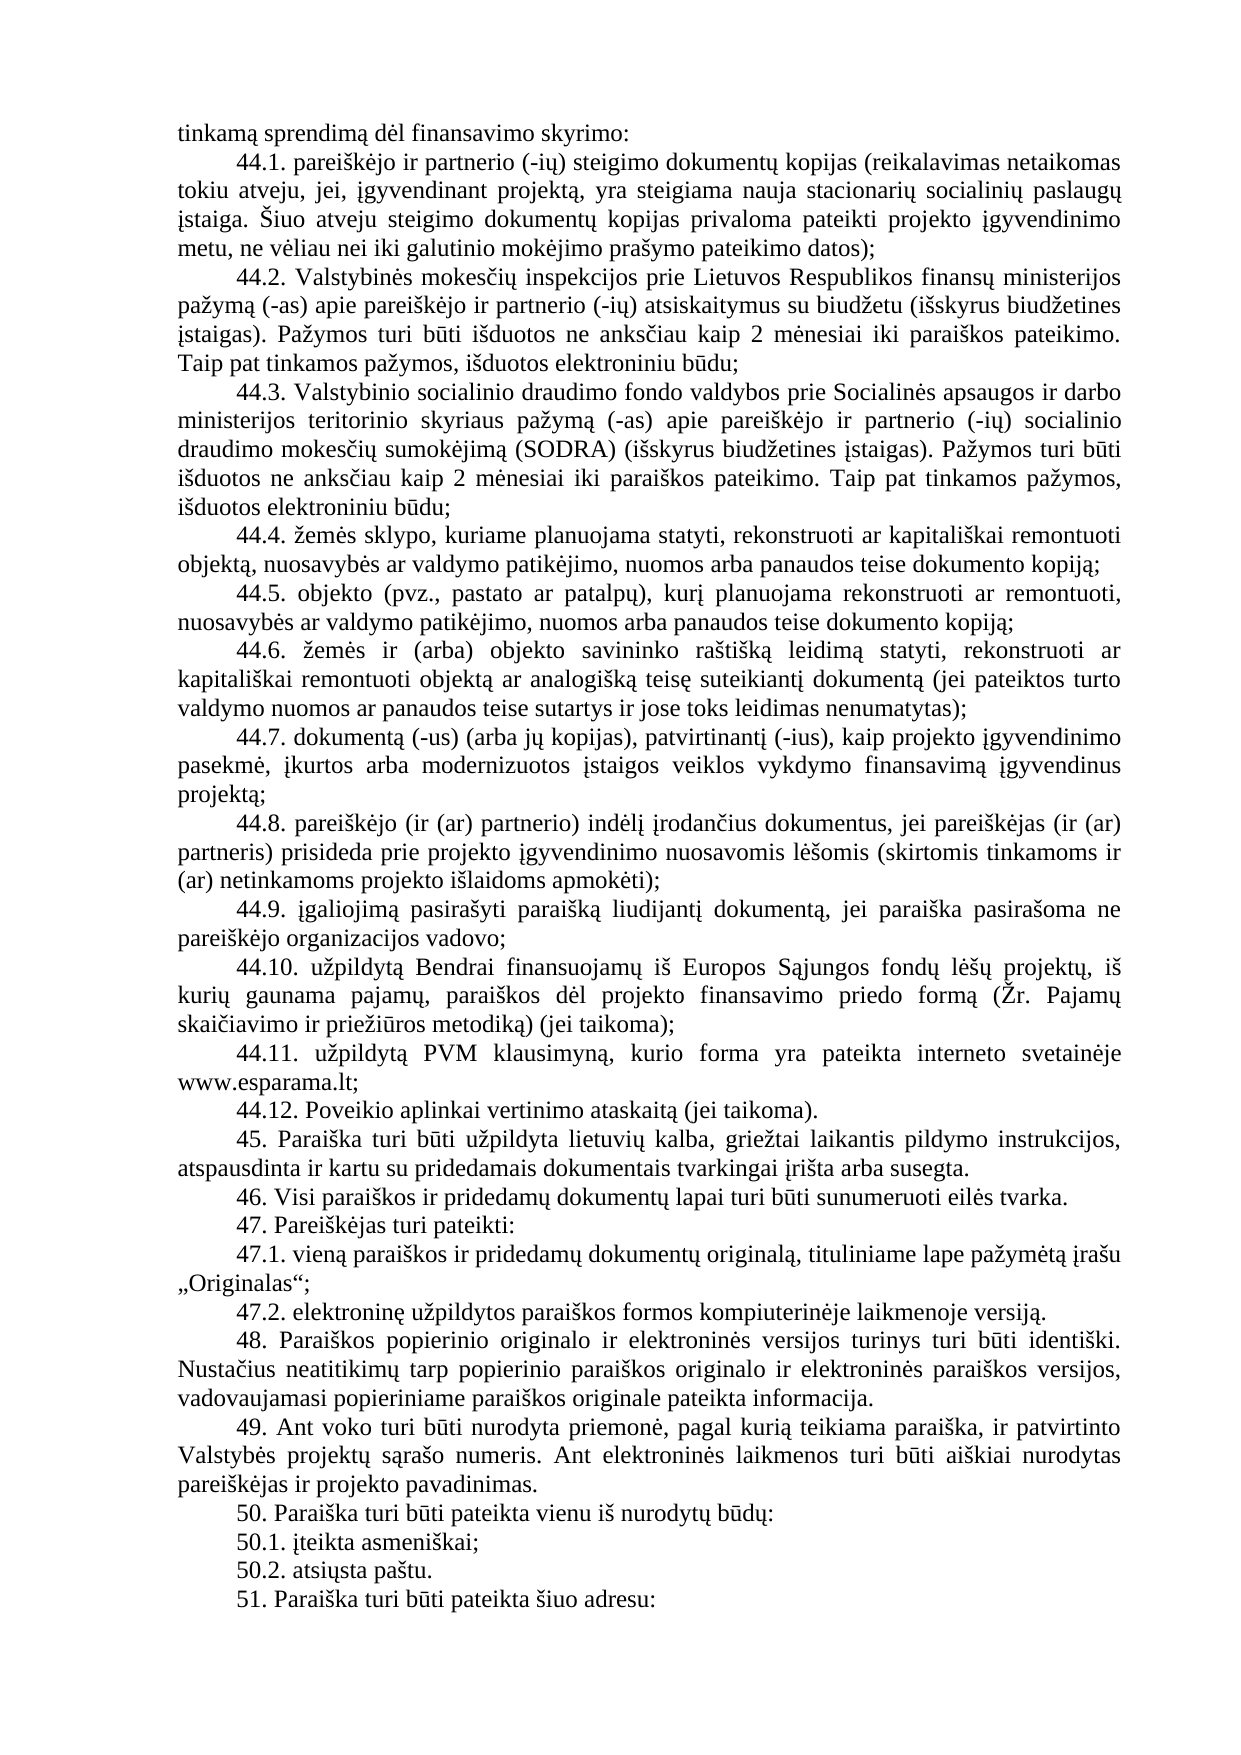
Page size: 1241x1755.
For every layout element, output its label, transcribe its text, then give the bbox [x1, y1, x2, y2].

text 50.1. įteikta asmeniškai; [177, 1527, 1122, 1556]
text 49. Ant voko turi būti nurodyta priemonė, pagal kurią teikiama paraiška, ir patvirtinto Valstybės projektų sąrašo numeris. Ant elektroninės laikmenos turi būti aiškiai nurodytas pareiškėjas ir projekto pavadinimas. [177, 1412, 1122, 1498]
text 44.9. įgaliojimą pasirašyti paraišką liudijantį dokumentą, jei paraiška pasirašoma ne pareiškėjo organizacijos vadovo; [177, 894, 1122, 952]
text 44.11. užpildytą PVM klausimyną, kurio forma yra pateikta interneto svetainėje www.esparama.lt; [177, 1038, 1122, 1096]
text 47. Pareiškėjas turi pateikti: [177, 1211, 1122, 1239]
text 47.1. vieną paraiškos ir pridedamų dokumentų originalą, tituliniame lape pažymėtą įrašu „Originalas“; [177, 1239, 1122, 1297]
text 44.2. Valstybinės mokesčių inspekcijos prie Lietuvos Respublikos finansų ministerijos pažymą (-as) apie pareiškėjo ir partnerio (-ių) atsiskaitymus su biudžetu (išskyrus biudžetines įstaigas). Pažymos turi būti išduotos ne anksčiau kaip 2 mėnesiai iki paraiškos pateikimo. Taip pat tinkamos pažymos, išduotos elektroniniu būdu; [177, 262, 1122, 377]
text tinkamą sprendimą dėl finansavimo skyrimo: [177, 118, 1122, 147]
text 50. Paraiška turi būti pateikta vienu iš nurodytų būdų: [177, 1498, 1122, 1527]
text 44.6. žemės ir (arba) objekto savininko raštišką leidimą statyti, rekonstruoti ar kapitališkai remontuoti objektą ar analogišką teisę suteikiantį dokumentą (jei pateiktos turto valdymo nuomos ar panaudos teise sutartys ir jose toks leidimas nenumatytas); [177, 636, 1122, 722]
text 46. Visi paraiškos ir pridedamų dokumentų lapai turi būti sunumeruoti eilės tvarka. [177, 1182, 1122, 1211]
text 44.12. Poveikio aplinkai vertinimo ataskaitą (jei taikoma). [177, 1096, 1122, 1124]
text 44.5. objekto (pvz., pastato ar patalpų), kurį planuojama rekonstruoti ar remontuoti, nuosavybės ar valdymo patikėjimo, nuomos arba panaudos teise dokumento kopiją; [177, 578, 1122, 636]
text 48. Paraiškos popierinio originalo ir elektroninės versijos turinys turi būti identiški. Nustačius neatitikimų tarp popierinio paraiškos originalo ir elektroninės paraiškos versijos, vadovaujamasi popieriniame paraiškos originale pateikta informacija. [177, 1326, 1122, 1412]
text 44.4. žemės sklypo, kuriame planuojama statyti, rekonstruoti ar kapitališkai remontuoti objektą, nuosavybės ar valdymo patikėjimo, nuomos arba panaudos teise dokumento kopiją; [177, 521, 1122, 578]
text 44.1. pareiškėjo ir partnerio (-ių) steigimo dokumentų kopijas (reikalavimas netaikomas tokiu atveju, jei, įgyvendinant projektą, yra steigiama nauja stacionarių socialinių paslaugų įstaiga. Šiuo atveju steigimo dokumentų kopijas privaloma pateikti projekto įgyvendinimo metu, ne vėliau nei iki galutinio mokėjimo prašymo pateikimo datos); [177, 147, 1122, 262]
text 44.7. dokumentą (-us) (arba jų kopijas), patvirtinantį (-ius), kaip projekto įgyvendinimo pasekmė, įkurtos arba modernizuotos įstaigos veiklos vykdymo finansavimą įgyvendinus projektą; [177, 722, 1122, 808]
text 47.2. elektroninę užpildytos paraiškos formos kompiuterinėje laikmenoje versiją. [177, 1297, 1122, 1326]
text 44.8. pareiškėjo (ir (ar) partnerio) indėlį įrodančius dokumentus, jei pareiškėjas (ir (ar) partneris) prisideda prie projekto įgyvendinimo nuosavomis lėšomis (skirtomis tinkamoms ir (ar) netinkamoms projekto išlaidoms apmokėti); [177, 808, 1122, 894]
text 51. Paraiška turi būti pateikta šiuo adresu: [177, 1584, 1122, 1613]
text 44.10. užpildytą Bendrai finansuojamų iš Europos Sąjungos fondų lėšų projektų, iš kurių gaunama pajamų, paraiškos dėl projekto finansavimo priedo formą (Žr. Pajamų skaičiavimo ir priežiūros metodiką) (jei taikoma); [177, 952, 1122, 1038]
text 45. Paraiška turi būti užpildyta lietuvių kalba, griežtai laikantis pildymo instrukcijos, atspausdinta ir kartu su pridedamais dokumentais tvarkingai įrišta arba susegta. [177, 1124, 1122, 1182]
text 50.2. atsiųsta paštu. [177, 1556, 1122, 1584]
text 44.3. Valstybinio socialinio draudimo fondo valdybos prie Socialinės apsaugos ir darbo ministerijos teritorinio skyriaus pažymą (-as) apie pareiškėjo ir partnerio (-ių) socialinio draudimo mokesčių sumokėjimą (SODRA) (išskyrus biudžetines įstaigas). Pažymos turi būti išduotos ne anksčiau kaip 2 mėnesiai iki paraiškos pateikimo. Taip pat tinkamos pažymos, išduotos elektroniniu būdu; [177, 377, 1122, 521]
